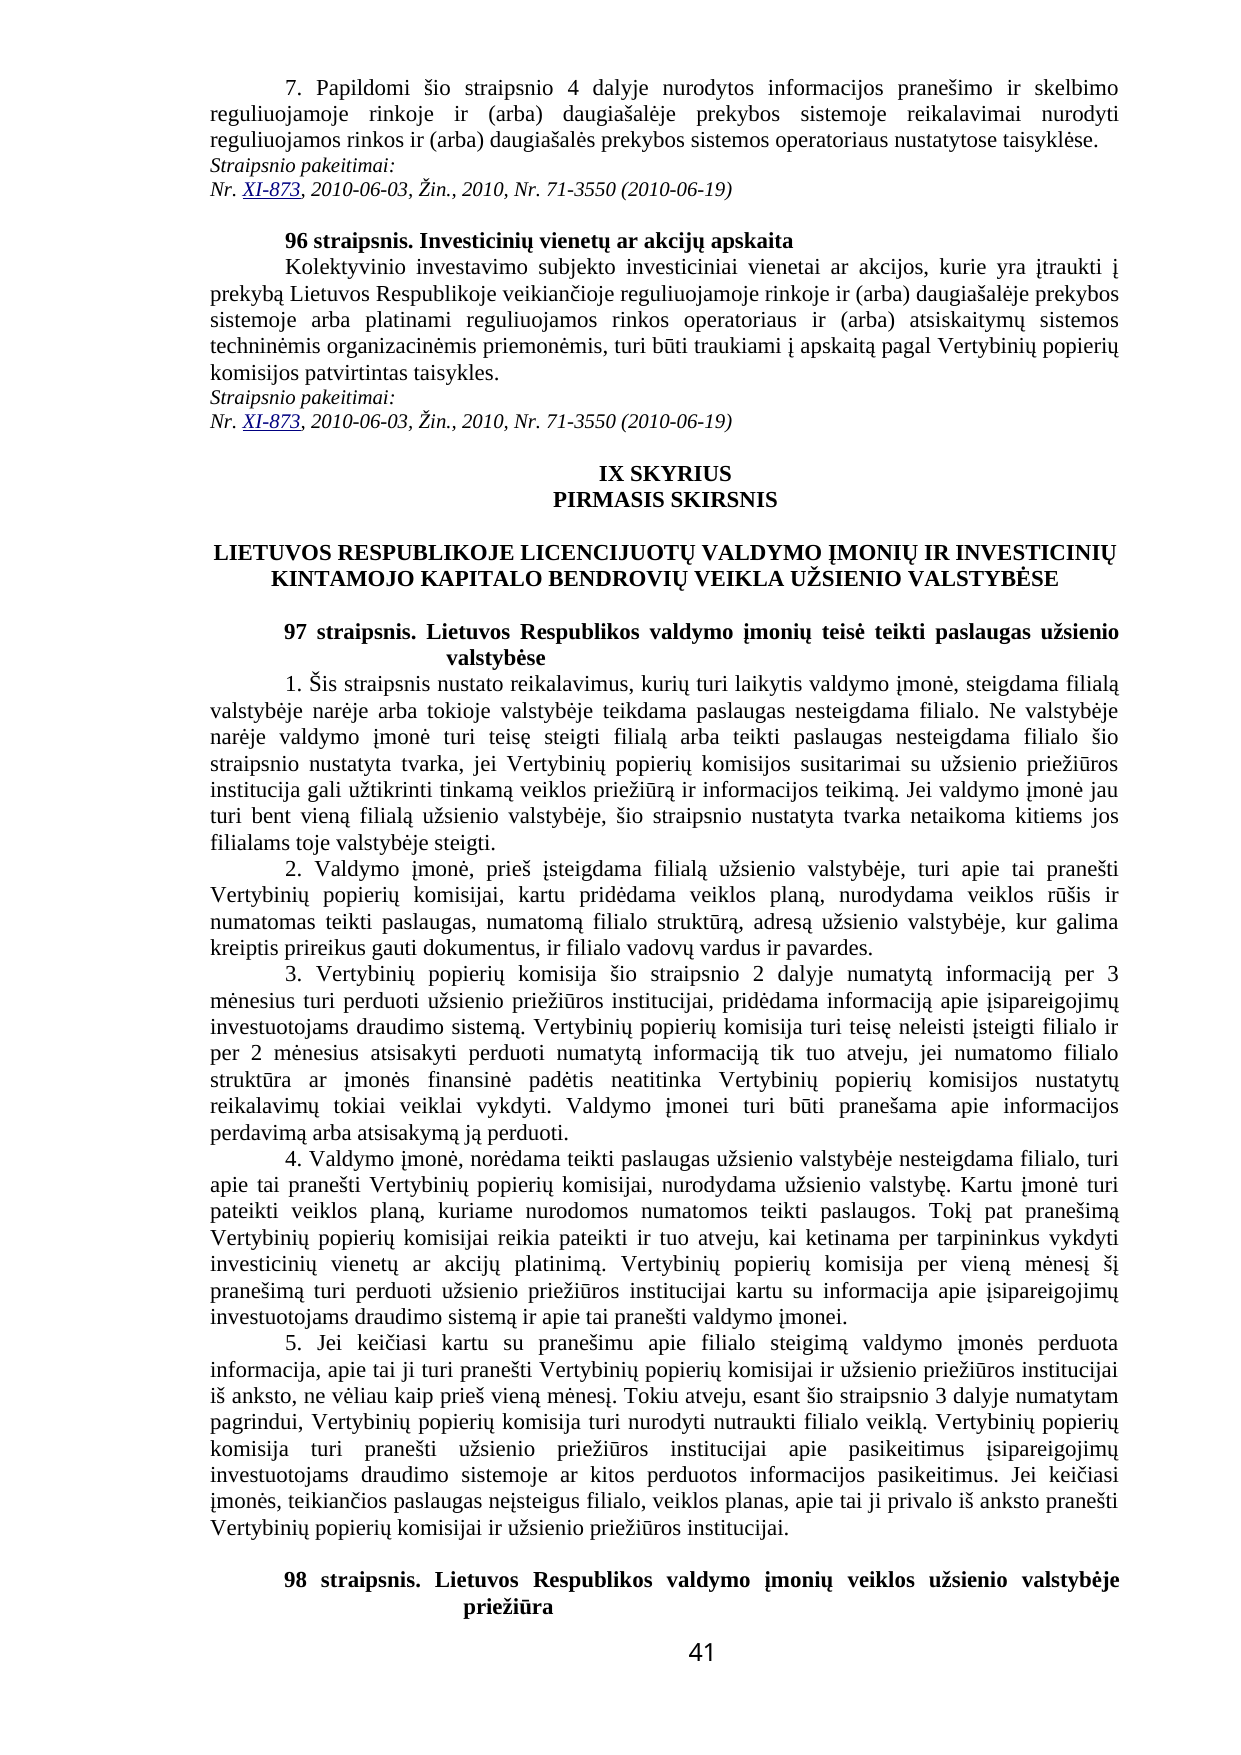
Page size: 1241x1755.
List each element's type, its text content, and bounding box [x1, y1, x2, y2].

text 4. Valdymo įmonė, norėdama teikti paslaugas užsienio valstybėje nesteigdama filialo, turi apie tai pranešti Vertybinių popierių komisijai, nurodydama užsienio valstybę. Kartu įmonė turi pateikti veiklos planą, kuriame nurodomos numatomos teikti paslaugos. Tokį pat pranešimą Vertybinių popierių komisijai reikia pateikti ir tuo atveju, kai ketinama per tarpininkus vykdyti investicinių vienetų ar akcijų platinimą. Vertybinių popierių komisija per vieną mėnesį šį pranešimą turi perduoti užsienio priežiūros institucijai kartu su informacija apie įsipareigojimų investuotojams draudimo sistemą ir apie tai pranešti valdymo įmonei. [210, 1145, 1120, 1329]
text Straipsnio pakeitimai: [210, 385, 1120, 409]
text 1. Šis straipsnis nustato reikalavimus, kurių turi laikytis valdymo įmonė, steigdama filialą valstybėje narėje arba tokioje valstybėje teikdama paslaugas nesteigdama filialo. Ne valstybėje narėje valdymo įmonė turi teisę steigti filialą arba teikti paslaugas nesteigdama filialo šio straipsnio nustatyta tvarka, jei Vertybinių popierių komisijos susitarimai su užsienio priežiūros institucija gali užtikrinti tinkamą veiklos priežiūrą ir informacijos teikimą. Jei valdymo įmonė jau turi bent vieną filialą užsienio valstybėje, šio straipsnio nustatyta tvarka netaikoma kitiems jos filialams toje valstybėje steigti. [210, 671, 1120, 855]
text 2. Valdymo įmonė, prieš įsteigdama filialą užsienio valstybėje, turi apie tai pranešti Vertybinių popierių komisijai, kartu pridėdama veiklos planą, nurodydama veiklos rūšis ir numatomas teikti paslaugas, numatomą filialo struktūrą, adresą užsienio valstybėje, kur galima kreiptis prireikus gauti dokumentus, ir filialo vadovų vardus ir pavardes. [210, 855, 1120, 960]
subtitle PIRMASIS SKIRSNIS [210, 486, 1120, 512]
text Nr. XI-873, 2010-06-03, Žin., 2010, Nr. 71-3550 (2010-06-19) [210, 409, 1120, 433]
text 98 straipsnis. Lietuvos Respublikos valdymo įmonių veiklos užsienio valstybėje priežiūra [284, 1567, 1120, 1619]
text 97 straipsnis. Lietuvos Respublikos valdymo įmonių teisė teikti paslaugas užsienio valstybėse [284, 618, 1120, 671]
text Kolektyvinio investavimo subjekto investiciniai vienetai ar akcijos, kurie yra įtraukti į prekybą Lietuvos Respublikoje veikiančioje reguliuojamoje rinkoje ir (arba) daugiašalėje prekybos sistemoje arba platinami reguliuojamos rinkos operatoriaus ir (arba) atsiskaitymų sistemos techninėmis organizacinėmis priemonėmis, turi būti traukiami į apskaitą pagal Vertybinių popierių komisijos patvirtintas taisykles. [210, 253, 1120, 385]
text IX SKYRIUS [210, 460, 1120, 486]
text 7. Papildomi šio straipsnio 4 dalyje nurodytos informacijos pranešimo ir skelbimo reguliuojamoje rinkoje ir (arba) daugiašalėje prekybos sistemoje reikalavimai nurodyti reguliuojamos rinkos ir (arba) daugiašalės prekybos sistemos operatoriaus nustatytose taisyklėse. [210, 73, 1120, 153]
text Nr. XI-873, 2010-06-03, Žin., 2010, Nr. 71-3550 (2010-06-19) [210, 177, 1120, 201]
text 3. Vertybinių popierių komisija šio straipsnio 2 dalyje numatytą informaciją per 3 mėnesius turi perduoti užsienio priežiūros institucijai, pridėdama informaciją apie įsipareigojimų investuotojams draudimo sistemą. Vertybinių popierių komisija turi teisę neleisti įsteigti filialo ir per 2 mėnesius atsisakyti perduoti numatytą informaciją tik tuo atveju, jei numatomo filialo struktūra ar įmonės finansinė padėtis neatitinka Vertybinių popierių komisijos nustatytų reikalavimų tokiai veiklai vykdyti. Valdymo įmonei turi būti pranešama apie informacijos perdavimą arba atsisakymą ją perduoti. [210, 960, 1120, 1145]
text Straipsnio pakeitimai: [210, 153, 1120, 177]
text 96 straipsnis. Investicinių vienetų ar akcijų apskaita [210, 227, 1120, 253]
text 5. Jei keičiasi kartu su pranešimu apie filialo steigimą valdymo įmonės perduota informacija, apie tai ji turi pranešti Vertybinių popierių komisijai ir užsienio priežiūros institucijai iš anksto, ne vėliau kaip prieš vieną mėnesį. Tokiu atveju, esant šio straipsnio 3 dalyje numatytam pagrindui, Vertybinių popierių komisija turi nurodyti nutraukti filialo veiklą. Vertybinių popierių komisija turi pranešti užsienio priežiūros institucijai apie pasikeitimus įsipareigojimų investuotojams draudimo sistemoje ar kitos perduotos informacijos pasikeitimus. Jei keičiasi įmonės, teikiančios paslaugas neįsteigus filialo, veiklos planas, apie tai ji privalo iš anksto pranešti Vertybinių popierių komisijai ir užsienio priežiūros institucijai. [210, 1329, 1120, 1540]
text LIETUVOS RESPUBLIKOJE LICENCIJUOTŲ VALDYMO ĮMONIŲ IR INVESTICINIŲ KINTAMOJO KAPITALO BENDROVIŲ VEIKLA UŽSIENIO VALSTYBĖSE [210, 539, 1120, 591]
